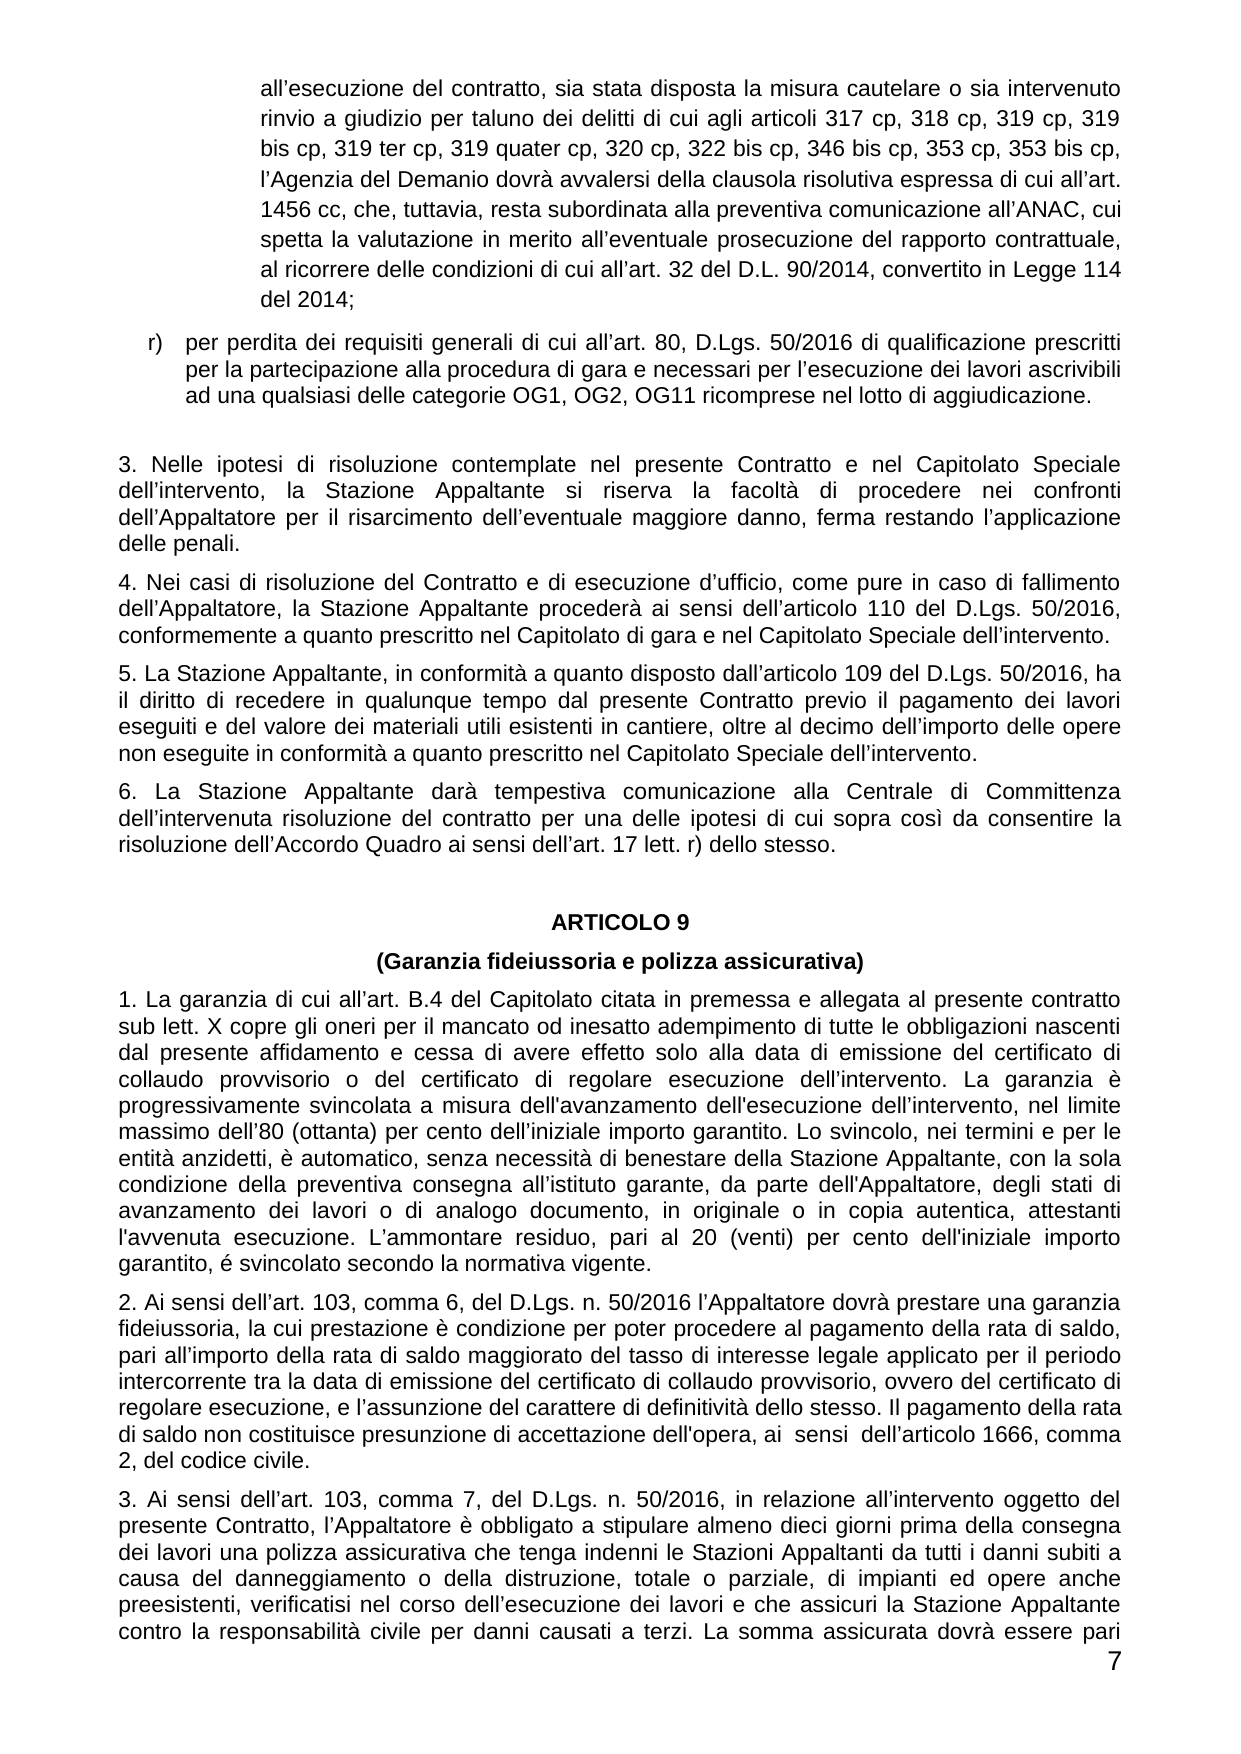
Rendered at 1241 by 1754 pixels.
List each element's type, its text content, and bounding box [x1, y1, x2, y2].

text 6. La Stazione Appaltante darà tempestiva comunicazione alla Centrale di Committenza dell’intervenuta risoluzione del contratto per una delle ipotesi di cui sopra così da consentire la risoluzione dell’Accordo Quadro ai sensi dell’art. 17 lett. r) dello stesso. [118, 778, 1122, 857]
text (Garanzia fideiussoria e polizza assicurativa) [118, 948, 1122, 974]
text 3. Ai sensi dell’art. 103, comma 7, del D.Lgs. n. 50/2016, in relazione all’intervento oggetto del presente Contratto, l’Appaltatore è obbligato a stipulare almeno dieci giorni prima della consegna dei lavori una polizza assicurativa che tenga indenni le Stazioni Appaltanti da tutti i danni subiti a causa del danneggiamento o della distruzione, totale o parziale, di impianti ed opere anche preesistenti, verificatisi nel corso dell’esecuzione dei lavori e che assicuri la Stazione Appaltante contro la responsabilità civile per danni causati a terzi. La somma assicurata dovrà essere pari [118, 1486, 1122, 1644]
text 3. Nelle ipotesi di risoluzione contemplate nel presente Contratto e nel Capitolato Speciale dell’intervento, la Stazione Appaltante si riserva la facoltà di procedere nei confronti dell’Appaltatore per il risarcimento dell’eventuale maggiore danno, ferma restando l’applicazione delle penali. [118, 451, 1122, 556]
text 5. La Stazione Appaltante, in conformità a quanto disposto dall’articolo 109 del D.Lgs. 50/2016, ha il diritto di recedere in qualunque tempo dal presente Contratto previo il pagamento dei lavori eseguiti e del valore dei materiali utili esistenti in cantiere, oltre al decimo dell’importo delle opere non eseguite in conformità a quanto prescritto nel Capitolato Speciale dell’intervento. [118, 660, 1122, 766]
text 1. La garanzia di cui all’art. B.4 del Capitolato citata in premessa e allegata al presente contratto sub lett. X copre gli oneri per il mancato od inesatto adempimento di tutte le obbligazioni nascenti dal presente affidamento e cessa di avere effetto solo alla data di emissione del certificato di collaudo provvisorio o del certificato di regolare esecuzione dell’intervento. La garanzia è progressivamente svincolata a misura dell'avanzamento dell'esecuzione dell’intervento, nel limite massimo dell’80 (ottanta) per cento dell’iniziale importo garantito. Lo svincolo, nei termini e per le entità anzidetti, è automatico, senza necessità di benestare della Stazione Appaltante, con la sola condizione della preventiva consegna all’istituto garante, da parte dell'Appaltatore, degli stati di avanzamento dei lavori o di analogo documento, in originale o in copia autentica, attestanti l'avvenuta esecuzione. L’ammontare residuo, pari al 20 (venti) per cento dell'iniziale importo garantito, é svincolato secondo la normativa vigente. [118, 986, 1122, 1276]
list per perdita dei requisiti generali di cui all’art. 80, D.Lgs. 50/2016 di qualificazione prescritti per la partecipazione alla procedura di gara e necessari per l’esecuzione dei lavori ascrivibili ad una qualsiasi delle categorie OG1, OG2, OG11 ricomprese nel lotto di aggiudicazione. [148, 329, 1122, 408]
text ARTICOLO 9 [118, 909, 1122, 935]
text 4. Nei casi di risoluzione del Contratto e di esecuzione d’ufficio, come pure in caso di fallimento dell’Appaltatore, la Stazione Appaltante procederà ai sensi dell’articolo 110 del D.Lgs. 50/2016, conformemente a quanto prescritto nel Capitolato di gara e nel Capitolato Speciale dell’intervento. [118, 569, 1122, 648]
text 2. Ai sensi dell’art. 103, comma 6, del D.Lgs. n. 50/2016 l’Appaltatore dovrà prestare una garanzia fideiussoria, la cui prestazione è condizione per poter procedere al pagamento della rata di saldo, pari all’importo della rata di saldo maggiorato del tasso di interesse legale applicato per il periodo intercorrente tra la data di emissione del certificato di collaudo provvisorio, ovvero del certificato di regolare esecuzione, e l’assunzione del carattere di definitività dello stesso. Il pagamento della rata di saldo non costituisce presunzione di accettazione dell'opera, ai sensi dell’articolo 1666, comma 2, del codice civile. [118, 1289, 1122, 1473]
list all’esecuzione del contratto, sia stata disposta la misura cautelare o sia intervenuto rinvio a giudizio per taluno dei delitti di cui agli articoli 317 cp, 318 cp, 319 cp, 319 bis cp, 319 ter cp, 319 quater cp, 320 cp, 322 bis cp, 346 bis cp, 353 cp, 353 bis cp, l’Agenzia del Demanio dovrà avvalersi della clausola risolutiva espressa di cui all’art. 1456 cc, che, tuttavia, resta subordinata alla preventiva comunicazione all’ANAC, cui spetta la valutazione in merito all’eventuale prosecuzione del rapporto contrattuale, al ricorrere delle condizioni di cui all’art. 32 del D.L. 90/2014, convertito in Legge 114 del 2014; [223, 75, 1122, 313]
